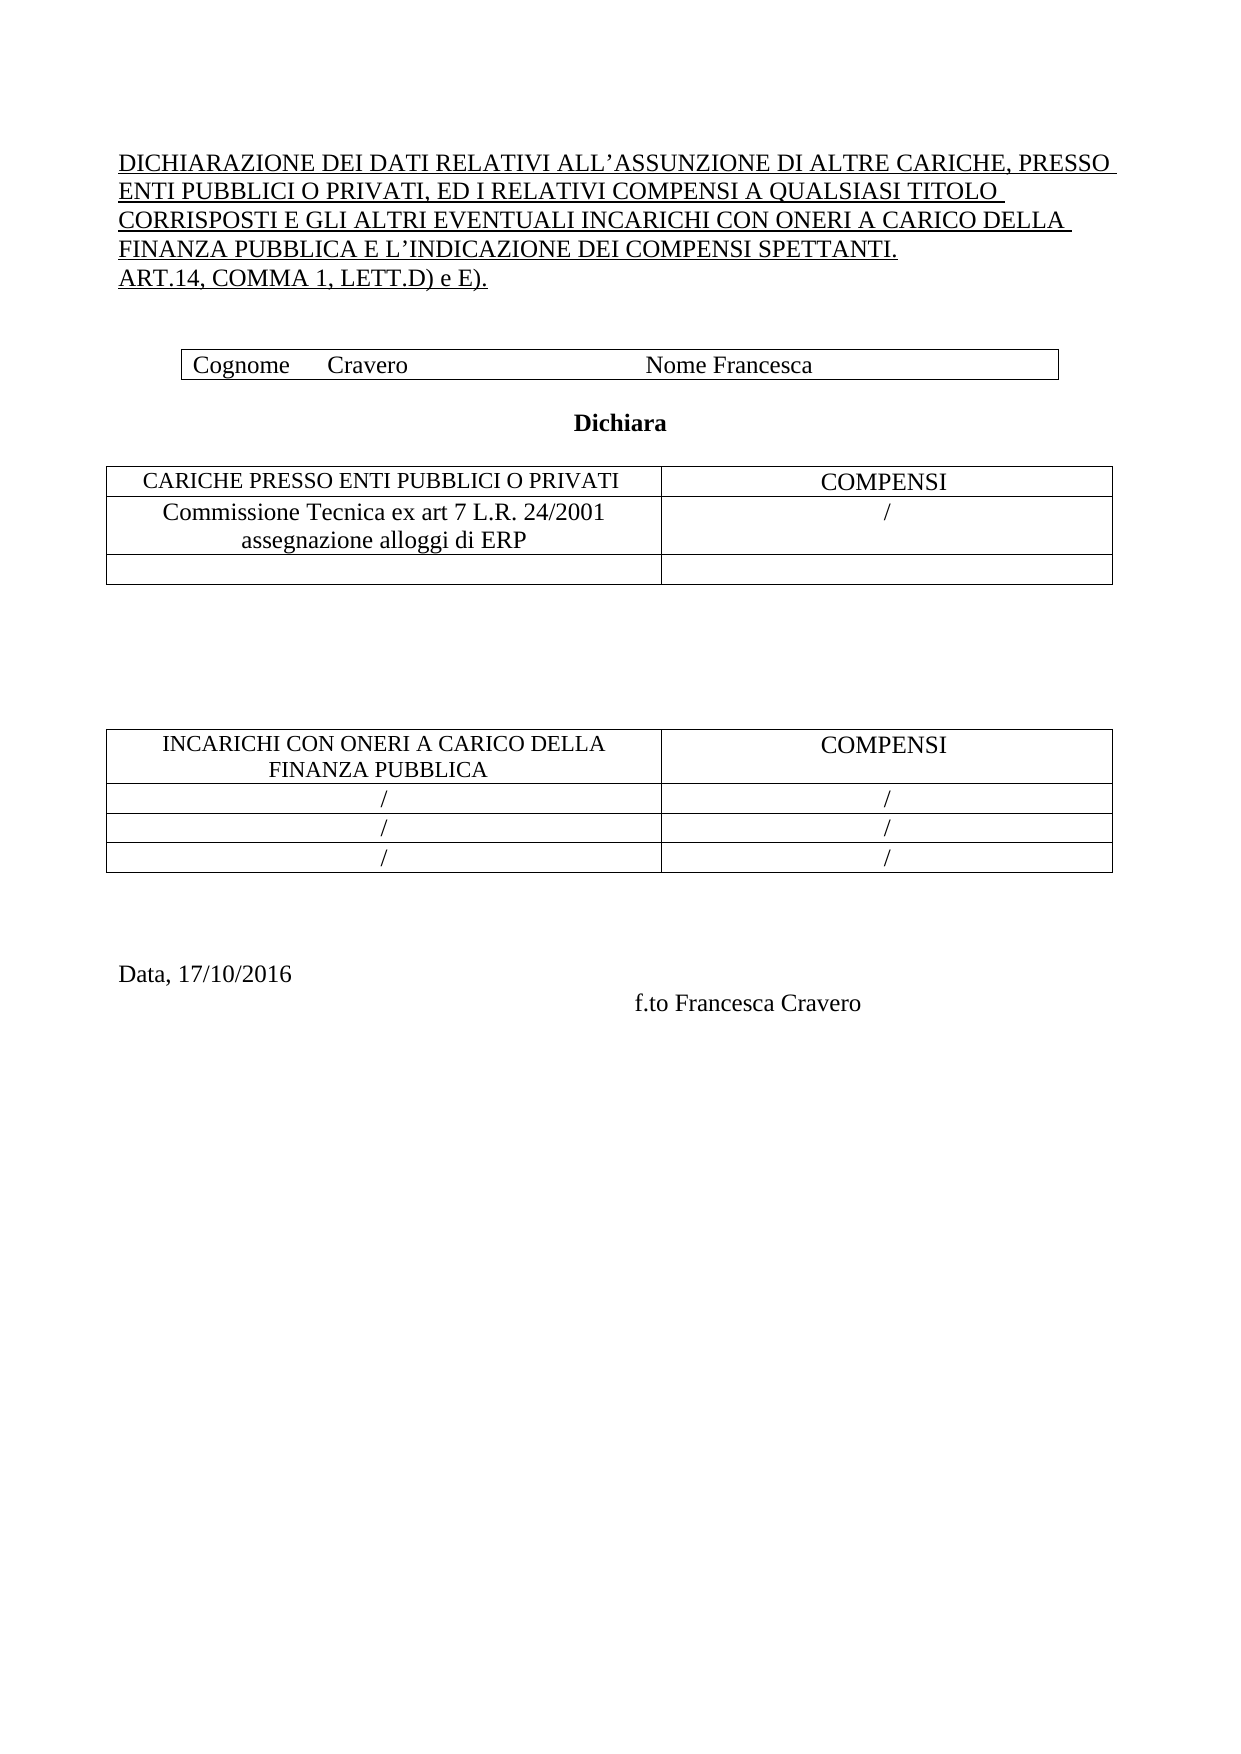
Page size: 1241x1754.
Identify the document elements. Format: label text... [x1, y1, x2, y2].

table_cell [662, 555, 1112, 584]
table_cell [107, 555, 661, 584]
text DICHIARAZIONE DEI DATI RELATIVI ALL’ASSUNZIONE DI ALTRE CARICHE, PRESSO ENTI PUBBLICI O PRIVATI, ED I RELATIVI COMPENSI A QUALSIASI TITOLO CORRISPOSTI E GLI ALTRI EVENTUALI INCARICHI CON ONERI A CARICO DELLA FINANZA PUBBLICA E L’INDICAZIONE DEI COMPENSI SPETTANTI. [118, 148, 1122, 263]
text ART.14, COMMA 1, LETT.D) e E). [118, 263, 1122, 291]
table_cell / [107, 784, 661, 812]
text f.to Francesca Cravero [118, 988, 999, 1017]
table_cell / [662, 497, 1112, 554]
text Data, 17/10/2016 [118, 959, 1122, 988]
table_cell / [662, 843, 1112, 872]
table_cell / [662, 814, 1112, 842]
table_header COMPENSI [662, 730, 1112, 783]
table_cell / [107, 814, 661, 842]
table_header INCARICHI CON ONERI A CARICO DELLA FINANZA PUBBLICA [107, 730, 661, 783]
text Dichiara [118, 408, 1122, 437]
table_header Cognome Cravero Nome Francesca [182, 350, 1058, 379]
table_cell Commissione Tecnica ex art 7 L.R. 24/2001 assegnazione alloggi di ERP [107, 497, 661, 554]
table_cell / [107, 843, 661, 872]
table_header CARICHE PRESSO ENTI PUBBLICI O PRIVATI [107, 467, 661, 496]
table_cell / [662, 784, 1112, 812]
table_header COMPENSI [662, 467, 1112, 496]
